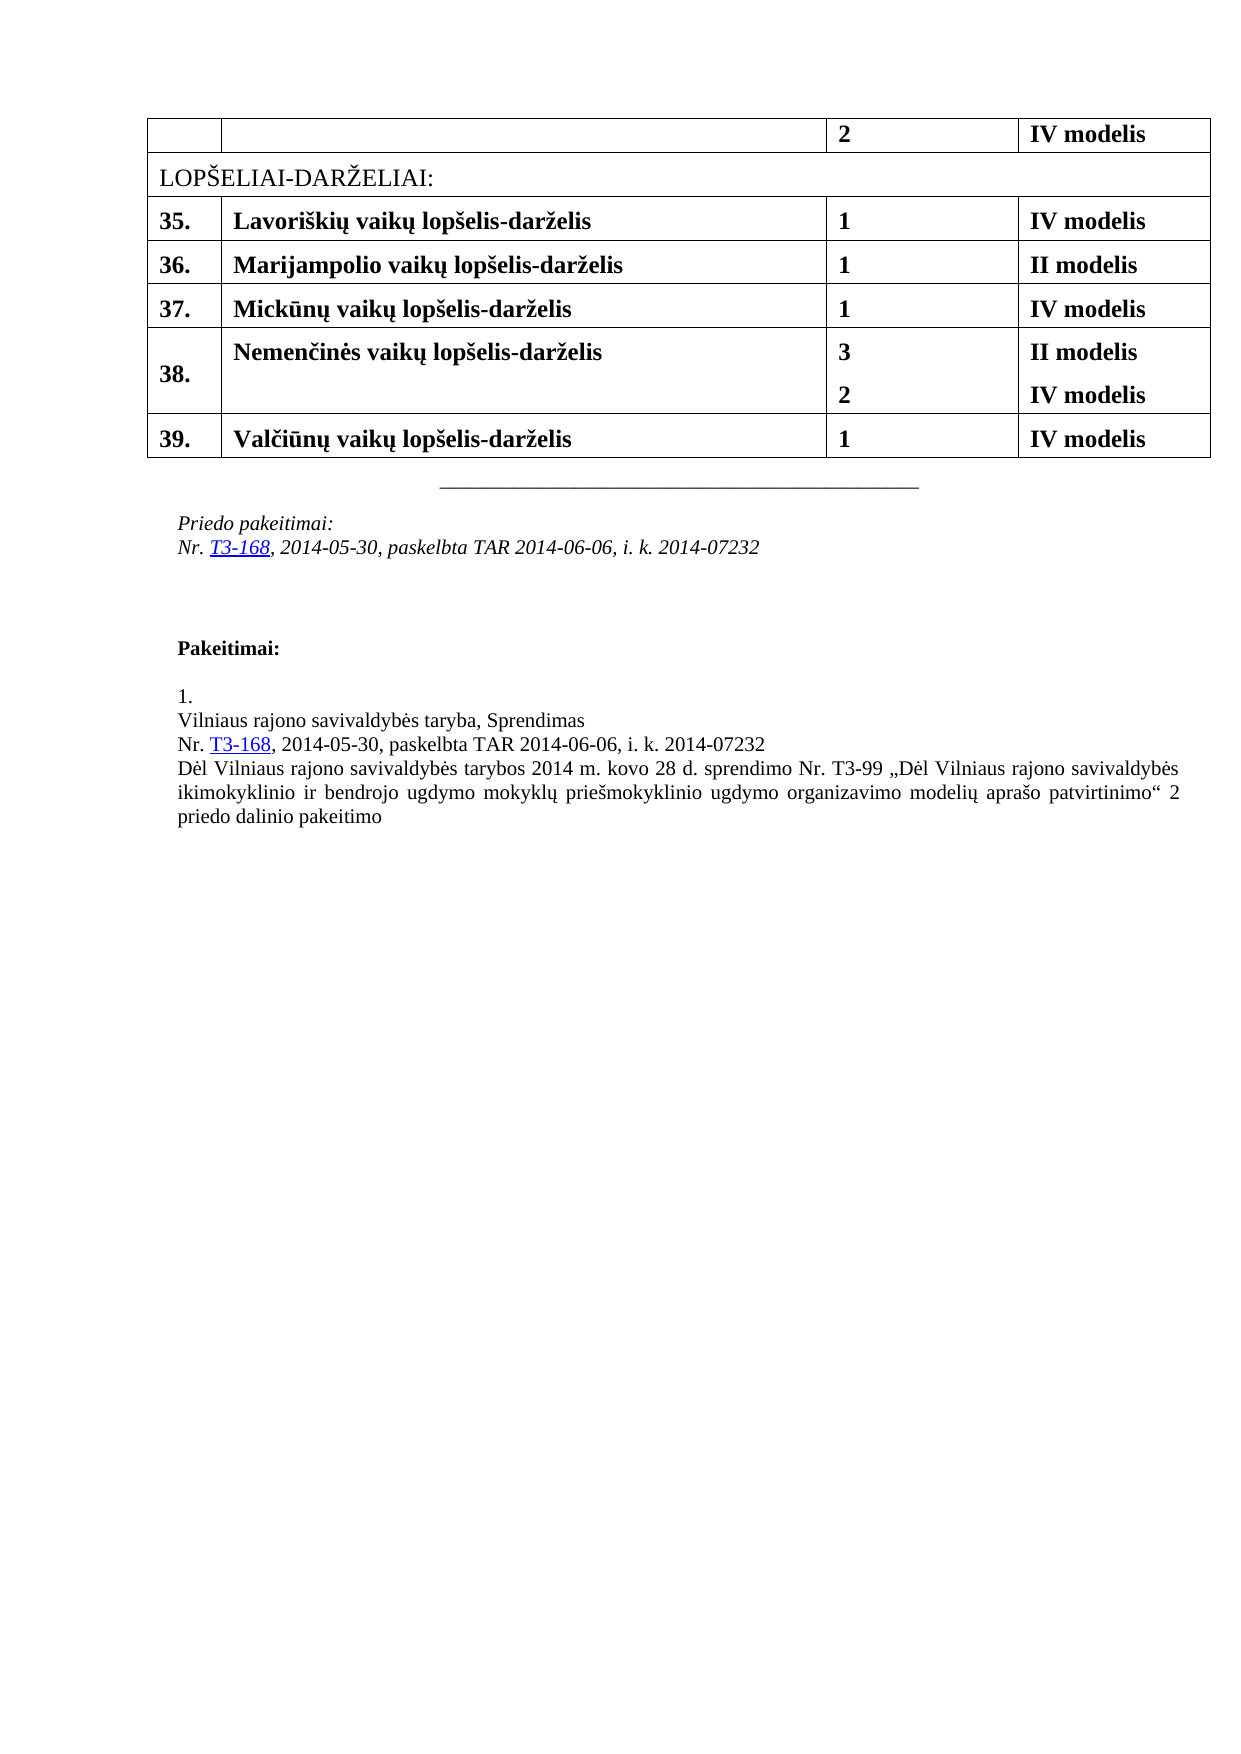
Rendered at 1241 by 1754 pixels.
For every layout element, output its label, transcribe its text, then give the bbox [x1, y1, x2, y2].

table_cell 1 [827, 241, 1018, 283]
table_cell 37. [148, 284, 221, 327]
table_cell [222, 119, 826, 152]
table_cell IV modelis [1019, 284, 1210, 327]
table_cell Marijampolio vaikų lopšelis-darželis [222, 241, 826, 283]
table_cell 35. [148, 197, 221, 239]
table_cell 38. [148, 328, 221, 413]
table_cell 2 [827, 119, 1018, 152]
table_cell IV modelis [1019, 414, 1210, 457]
table_cell 1 [827, 414, 1018, 457]
table_cell II modelis [1019, 241, 1210, 283]
text 1. [177, 684, 1181, 708]
table_cell Valčiūnų vaikų lopšelis-darželis [222, 414, 826, 457]
text Nr. T3-168, 2014-05-30, paskelbta TAR 2014-06-06, i. k. 2014-07232 [177, 732, 1181, 756]
text Priedo pakeitimai: [177, 511, 1181, 534]
table_cell [148, 119, 221, 152]
table_cell 39. [148, 414, 221, 457]
table_cell IV modelis [1019, 197, 1210, 239]
table_cell IV modelis [1019, 119, 1210, 152]
table_cell 36. [148, 241, 221, 283]
table_cell II modelis IV modelis [1019, 328, 1210, 413]
text Vilniaus rajono savivaldybės taryba, Sprendimas [177, 708, 1181, 732]
table_cell Lavoriškių vaikų lopšelis-darželis [222, 197, 826, 239]
table_cell Nemenčinės vaikų lopšelis-darželis [222, 328, 826, 413]
text Nr. T3-168, 2014-05-30, paskelbta TAR 2014-06-06, i. k. 2014-07232 [177, 534, 1181, 559]
table_cell Mickūnų vaikų lopšelis-darželis [222, 284, 826, 327]
text Pakeitimai: [177, 636, 1181, 659]
table_cell 1 [827, 197, 1018, 239]
table_cell LOPŠELIAI-DARŽELIAI: [148, 153, 1210, 196]
table_cell 1 [827, 284, 1018, 327]
table_cell 3 2 [827, 328, 1018, 413]
text Dėl Vilniaus rajono savivaldybės tarybos 2014 m. kovo 28 d. sprendimo Nr. T3-99 „Dėl Vilniaus rajono savivaldybės ikimokyklinio ir bendrojo ugdymo mokyklų priešmokyklinio ugdymo organizavimo modelių aprašo patvirtinimo“ 2 priedo dalinio pakeitimo [177, 756, 1181, 828]
text ______________________________________________ [177, 467, 1181, 491]
